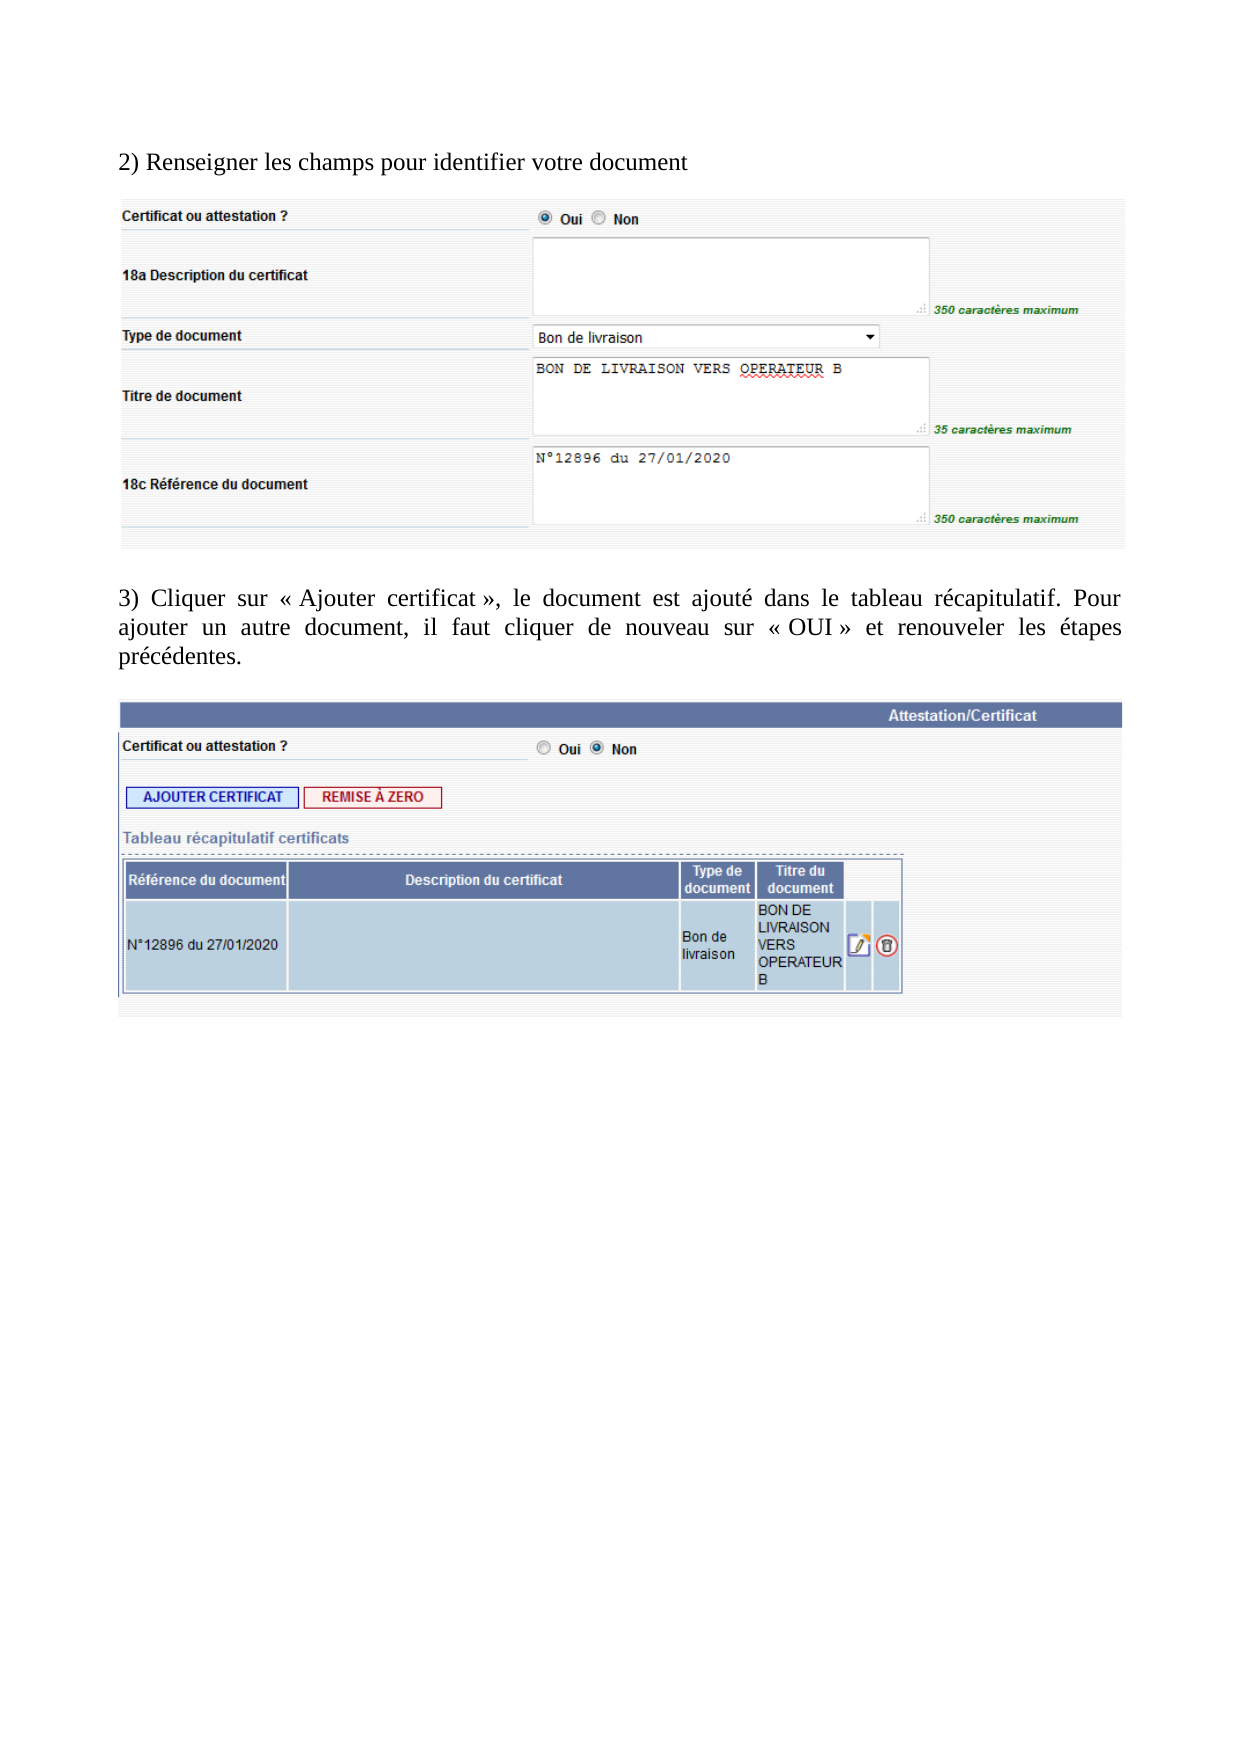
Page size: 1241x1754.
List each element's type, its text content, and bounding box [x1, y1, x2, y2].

picture [121, 199, 1126, 549]
text 3) Cliquer sur « Ajouter certificat », le document est ajouté dans le tableau récapitulatif. Pour ajouter un autre document, il faut cliquer de nouveau sur « OUI » et renouveler les étapes précédentes. [118, 583, 1122, 670]
picture [118, 699, 1123, 1018]
text 2) Renseigner les champs pour identifier votre document [118, 147, 1122, 176]
